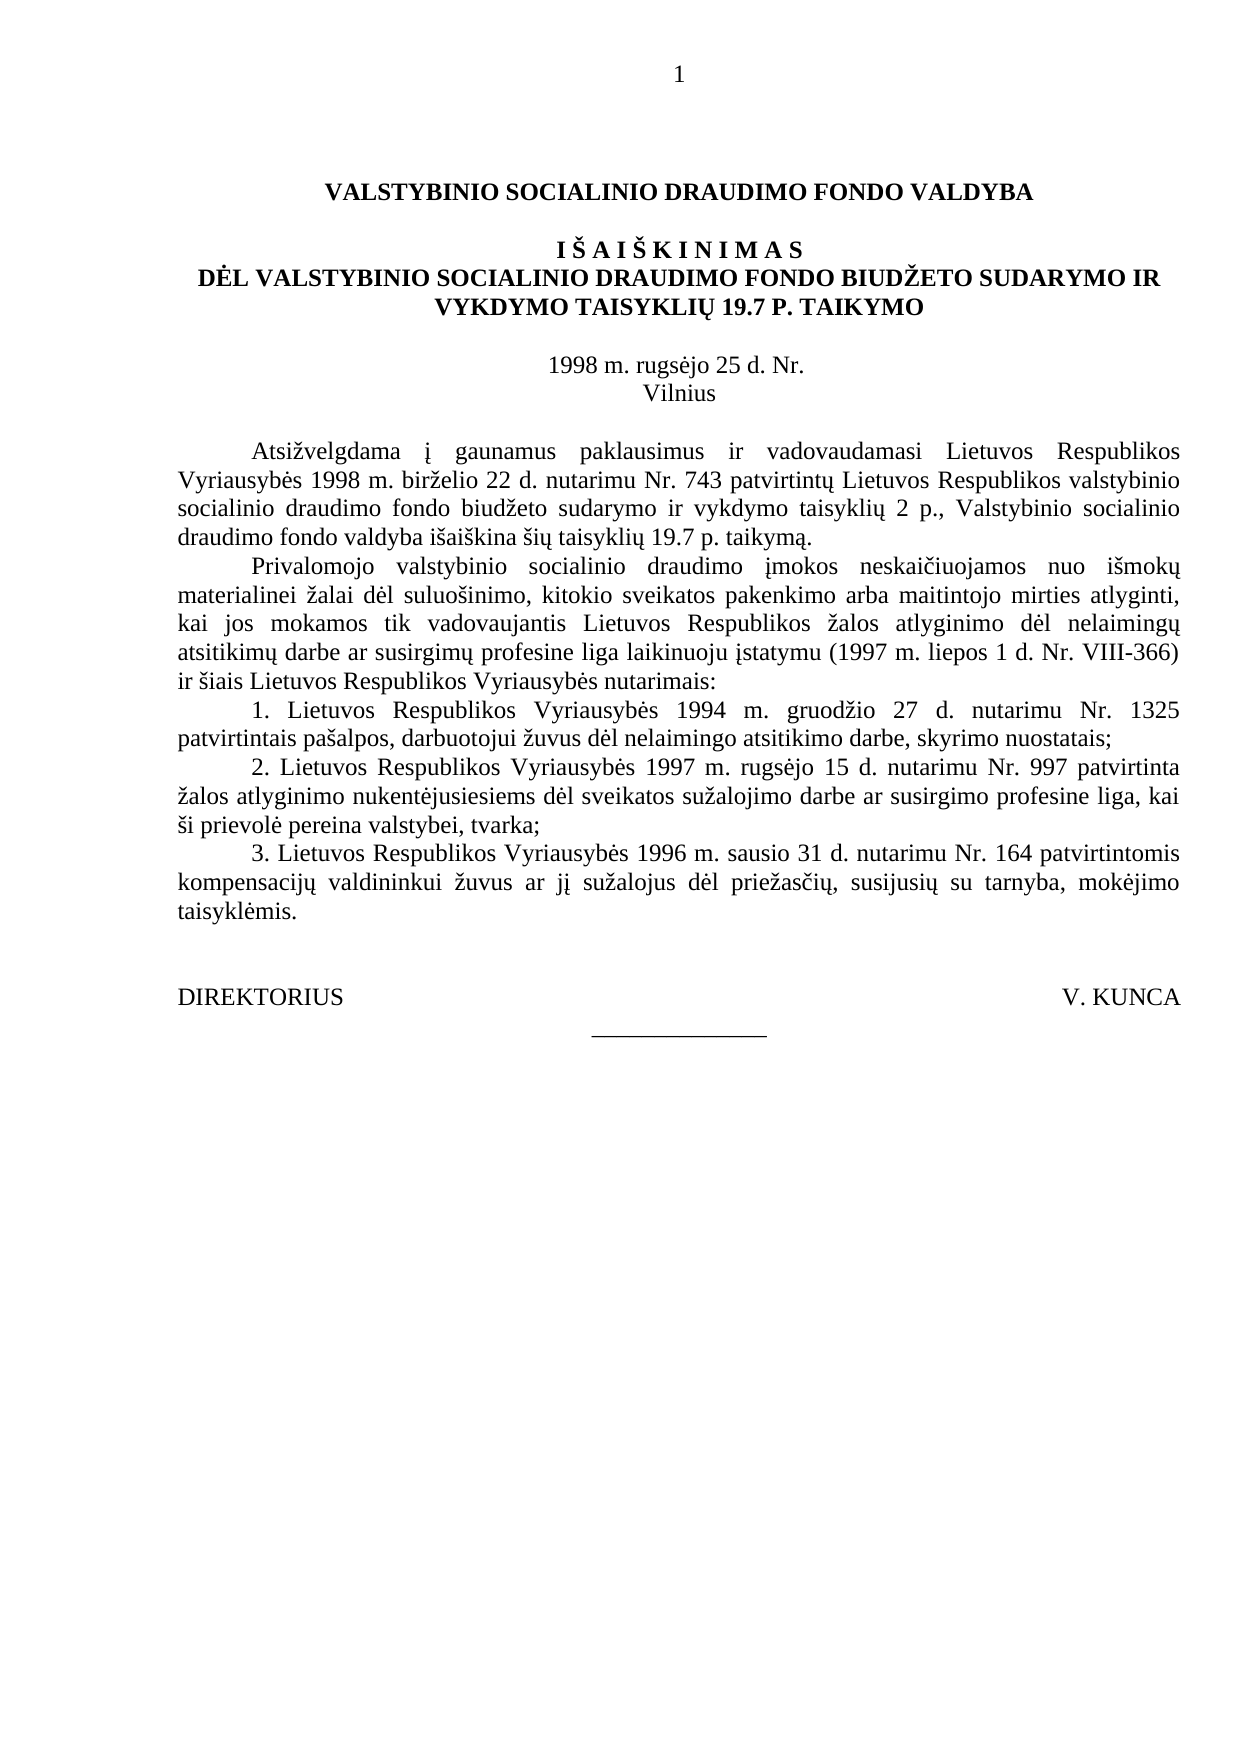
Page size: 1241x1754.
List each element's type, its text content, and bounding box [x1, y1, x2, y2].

text Privalomojo valstybinio socialinio draudimo įmokos neskaičiuojamos nuo išmokų materialinei žalai dėl suluošinimo, kitokio sveikatos pakenkimo arba maitintojo mirties atlyginti, kai jos mokamos tik vadovaujantis Lietuvos Respublikos žalos atlyginimo dėl nelaimingų atsitikimų darbe ar susirgimų profesine liga laikinuoju įstatymu (1997 m. liepos 1 d. Nr. VIII-366) ir šiais Lietuvos Respublikos Vyriausybės nutarimais: [177, 551, 1181, 695]
text 2. Lietuvos Respublikos Vyriausybės 1997 m. rugsėjo 15 d. nutarimu Nr. 997 patvirtinta žalos atlyginimo nukentėjusiesiems dėl sveikatos sužalojimo darbe ar susirgimo profesine liga, kai ši prievolė pereina valstybei, tvarka; [177, 752, 1181, 838]
text Atsižvelgdama į gaunamus paklausimus ir vadovaudamasi Lietuvos Respublikos Vyriausybės 1998 m. birželio 22 d. nutarimu Nr. 743 patvirtintų Lietuvos Respublikos valstybinio socialinio draudimo fondo biudžeto sudarymo ir vykdymo taisyklių 2 p., Valstybinio socialinio draudimo fondo valdyba išaiškina šių taisyklių 19.7 p. taikymą. [177, 436, 1181, 551]
text VALSTYBINIO SOCIALINIO DRAUDIMO FONDO VALDYBA [177, 177, 1181, 206]
text 3. Lietuvos Respublikos Vyriausybės 1996 m. sausio 31 d. nutarimu Nr. 164 patvirtintomis kompensacijų valdininkui žuvus ar jį sužalojus dėl priežasčių, susijusių su tarnyba, mokėjimo taisyklėmis. [177, 838, 1181, 925]
text DĖL VALSTYBINIO SOCIALINIO DRAUDIMO FONDO BIUDŽETO SUDARYMO IR VYKDYMO TAISYKLIŲ 19.7 P. TAIKYMO [177, 263, 1181, 321]
text I Š A I Š K I N I M A S [177, 235, 1181, 263]
text Vilnius [177, 378, 1181, 407]
text ______________ [177, 1011, 1181, 1040]
text 1998 m. rugsėjo 25 d. Nr. [177, 350, 1181, 378]
text DIREKTORIUS V. KUNCA [177, 982, 1181, 1011]
text 1. Lietuvos Respublikos Vyriausybės 1994 m. gruodžio 27 d. nutarimu Nr. 1325 patvirtintais pašalpos, darbuotojui žuvus dėl nelaimingo atsitikimo darbe, skyrimo nuostatais; [177, 695, 1181, 752]
